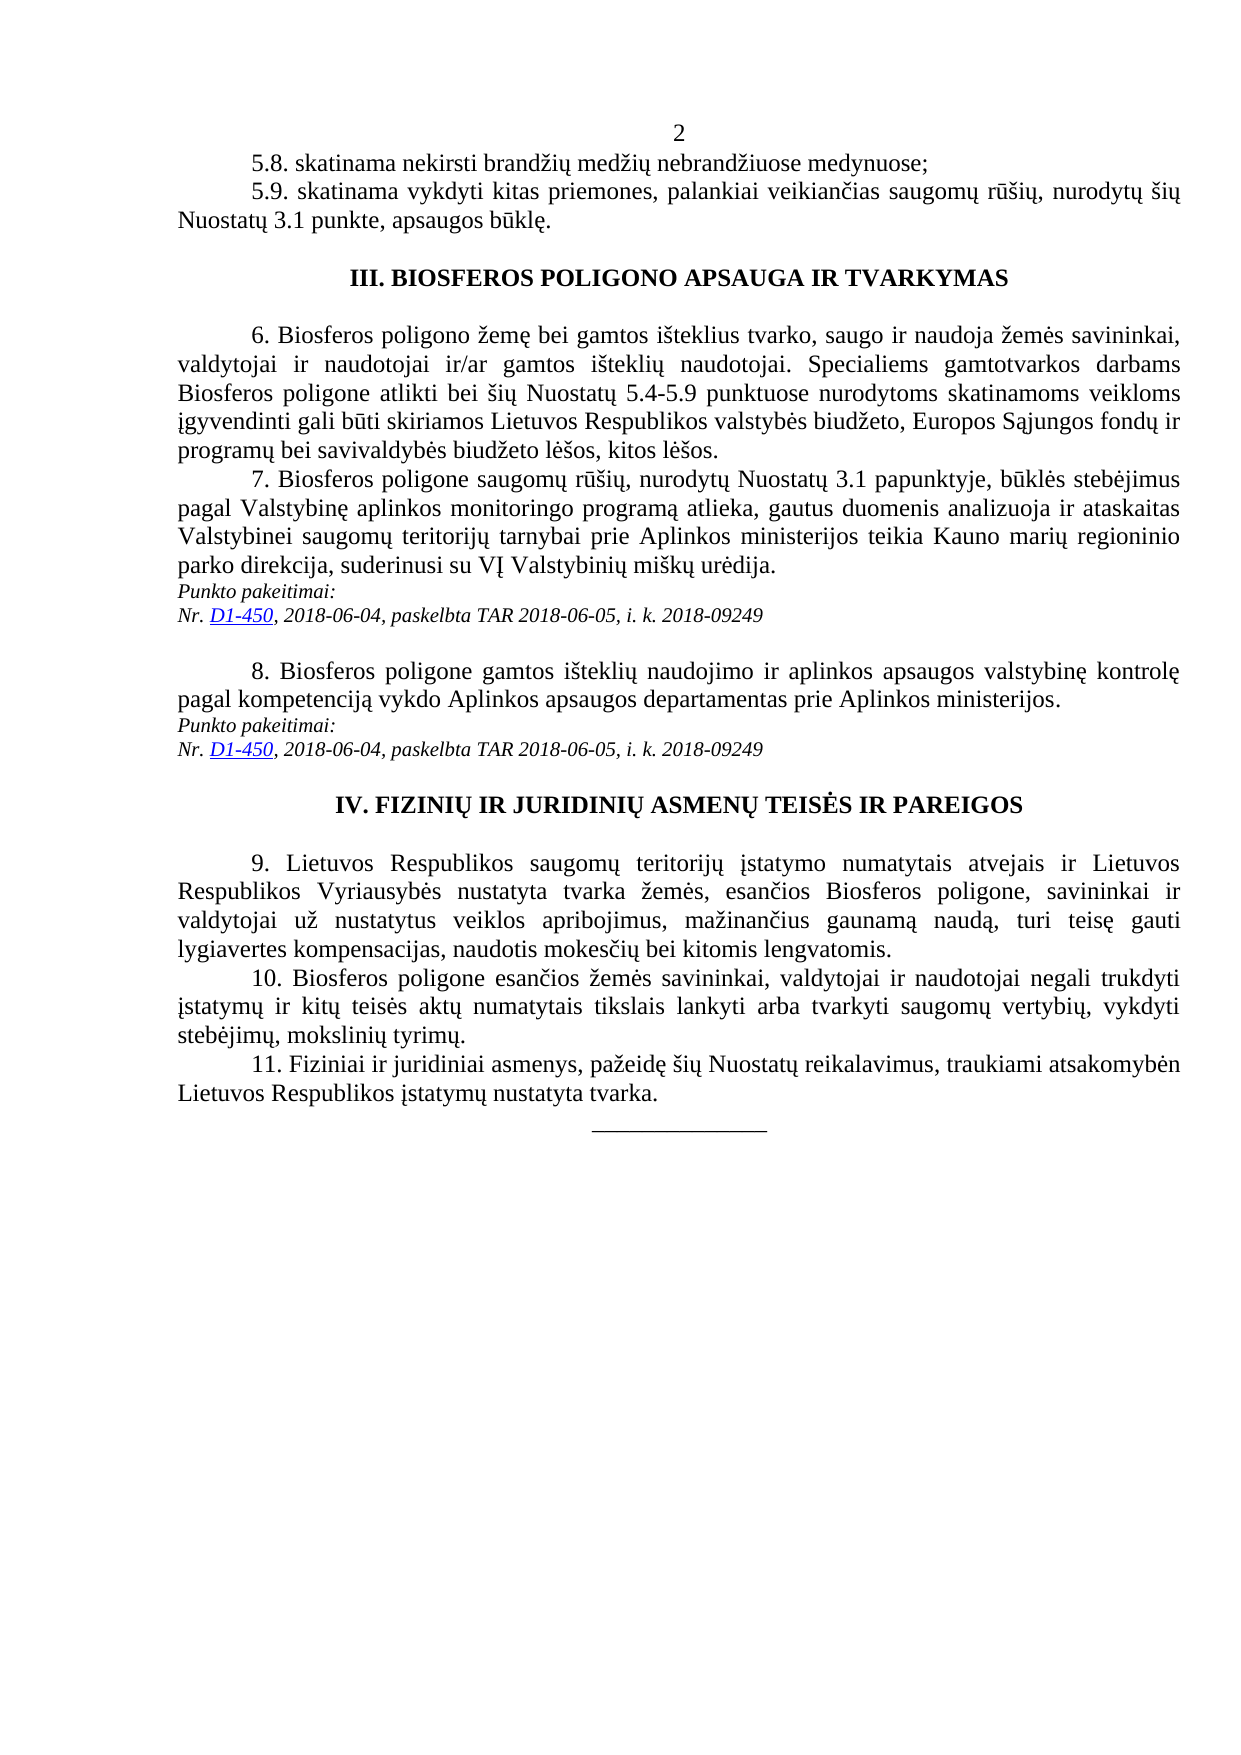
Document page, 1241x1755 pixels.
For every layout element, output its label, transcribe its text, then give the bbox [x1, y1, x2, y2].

text III. BIOSFEROS POLIGONO APSAUGA IR TVARKYMAS [177, 263, 1181, 291]
text Punkto pakeitimai: [177, 713, 1181, 737]
text Nr. D1-450, 2018-06-04, paskelbta TAR 2018-06-05, i. k. 2018-09249 [177, 737, 1181, 761]
text Nr. D1-450, 2018-06-04, paskelbta TAR 2018-06-05, i. k. 2018-09249 [177, 603, 1181, 627]
text 10. Biosferos poligone esančios žemės savininkai, valdytojai ir naudotojai negali trukdyti įstatymų ir kitų teisės aktų numatytais tikslais lankyti arba tvarkyti saugomų vertybių, vykdyti stebėjimų, mokslinių tyrimų. [177, 963, 1181, 1049]
text 6. Biosferos poligono žemę bei gamtos išteklius tvarko, saugo ir naudoja žemės savininkai, valdytojai ir naudotojai ir/ar gamtos išteklių naudotojai. Specialiems gamtotvarkos darbams Biosferos poligone atlikti bei šių Nuostatų 5.4-5.9 punktuose nurodytoms skatinamoms veikloms įgyvendinti gali būti skiriamos Lietuvos Respublikos valstybės biudžeto, Europos Sąjungos fondų ir programų bei savivaldybės biudžeto lėšos, kitos lėšos. [177, 320, 1181, 464]
text 7. Biosferos poligone saugomų rūšių, nurodytų Nuostatų 3.1 papunktyje, būklės stebėjimus pagal Valstybinę aplinkos monitoringo programą atlieka, gautus duomenis analizuoja ir ataskaitas Valstybinei saugomų teritorijų tarnybai prie Aplinkos ministerijos teikia Kauno marių regioninio parko direkcija, suderinusi su VĮ Valstybinių miškų urėdija. [177, 464, 1181, 579]
text 5.9. skatinama vykdyti kitas priemones, palankiai veikiančias saugomų rūšių, nurodytų šių Nuostatų 3.1 punkte, apsaugos būklę. [177, 176, 1181, 234]
text IV. FIZINIŲ IR JURIDINIŲ ASMENŲ TEISĖS IR PAREIGOS [177, 790, 1181, 819]
text 11. Fiziniai ir juridiniai asmenys, pažeidę šių Nuostatų reikalavimus, traukiami atsakomybėn Lietuvos Respublikos įstatymų nustatyta tvarka. [177, 1049, 1181, 1106]
text ______________ [177, 1106, 1181, 1135]
text 8. Biosferos poligone gamtos išteklių naudojimo ir aplinkos apsaugos valstybinę kontrolę pagal kompetenciją vykdo Aplinkos apsaugos departamentas prie Aplinkos ministerijos. [177, 656, 1181, 713]
text 9. Lietuvos Respublikos saugomų teritorijų įstatymo numatytais atvejais ir Lietuvos Respublikos Vyriausybės nustatyta tvarka žemės, esančios Biosferos poligone, savininkai ir valdytojai už nustatytus veiklos apribojimus, mažinančius gaunamą naudą, turi teisę gauti lygiavertes kompensacijas, naudotis mokesčių bei kitomis lengvatomis. [177, 848, 1181, 963]
text Punkto pakeitimai: [177, 579, 1181, 603]
text 5.8. skatinama nekirsti brandžių medžių nebrandžiuose medynuose; [177, 148, 1181, 176]
